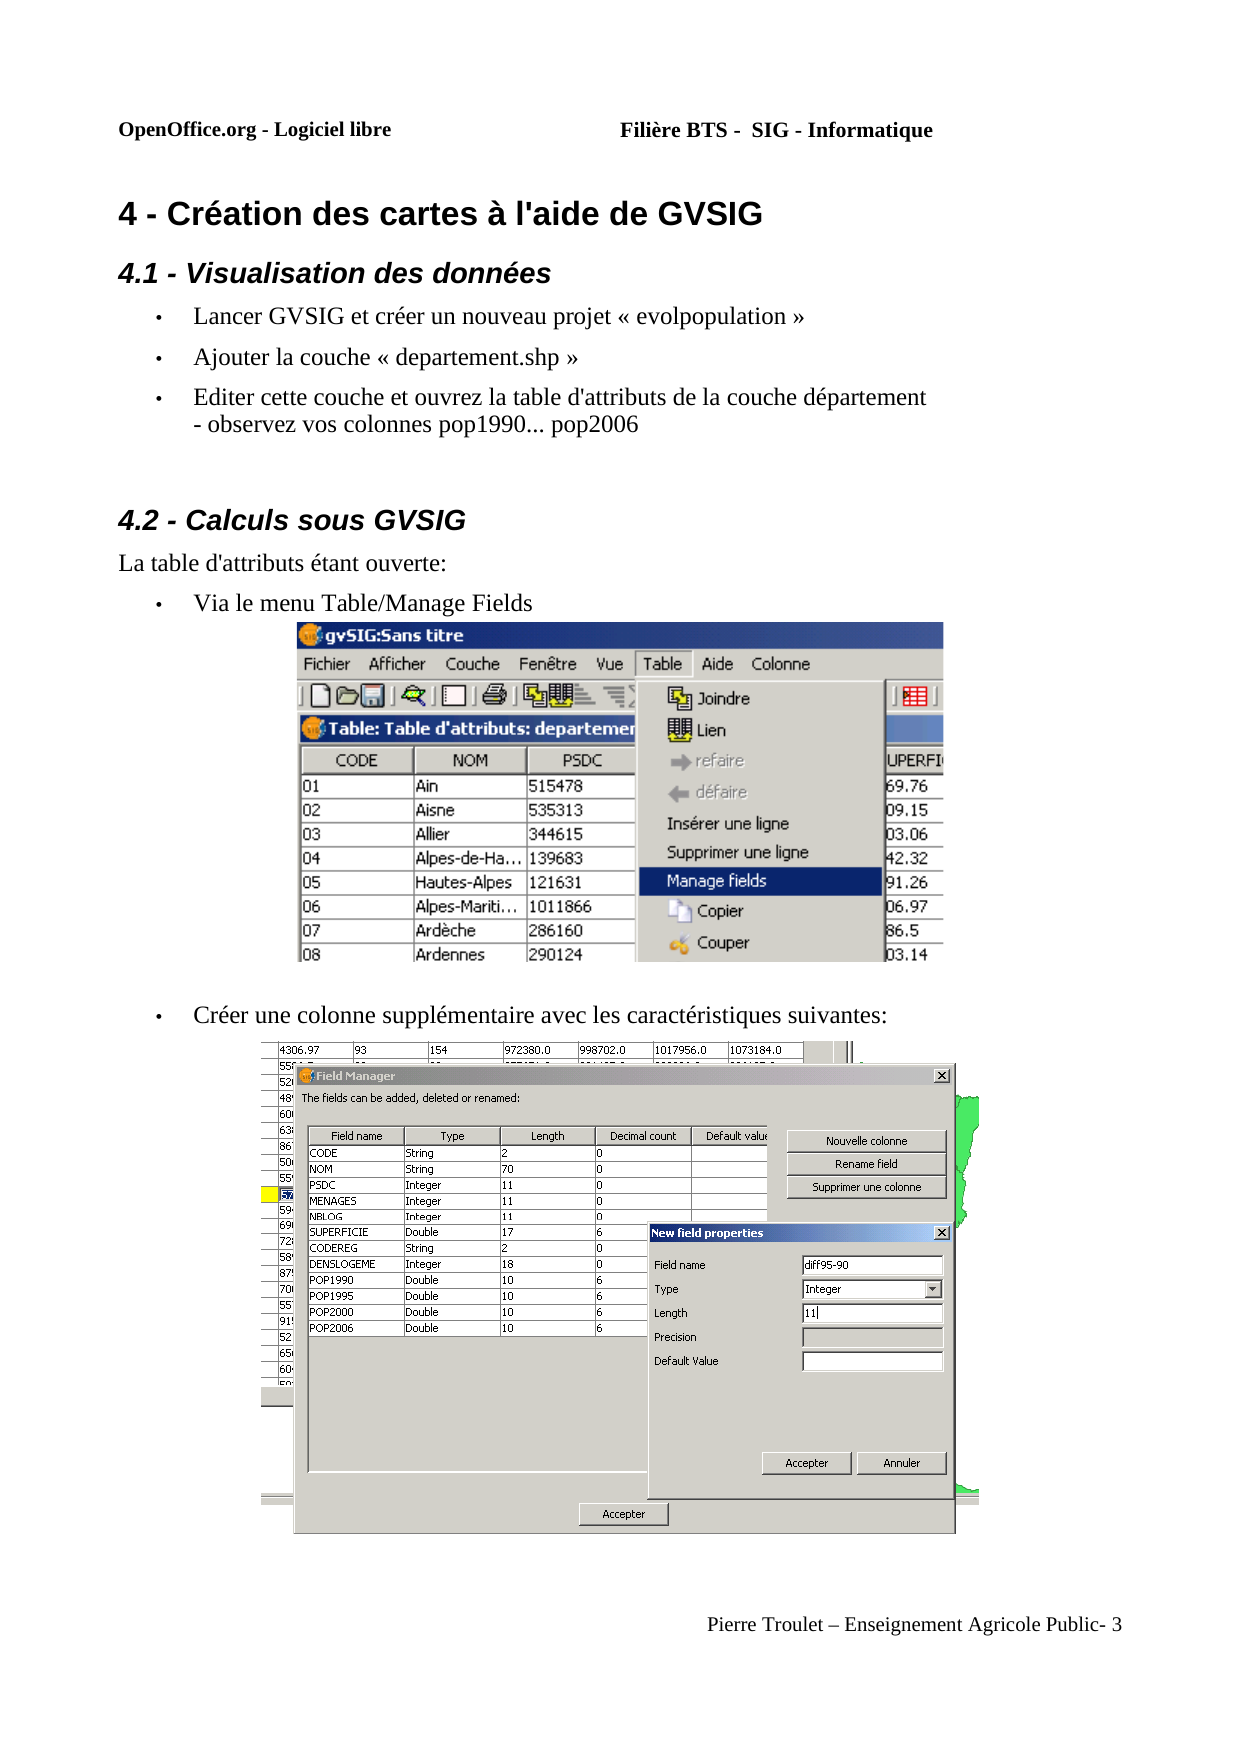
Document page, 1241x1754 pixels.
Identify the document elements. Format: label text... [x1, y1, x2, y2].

picture [261, 1041, 979, 1534]
list Via le menu Table/Manage Fields [156, 589, 1122, 617]
list Ajouter la couche « departement.shp » [156, 343, 1122, 370]
list Editer cette couche et ouvrez la table d'attributs de la couche département - observez vos colonnes pop1990... pop2006 [156, 383, 1122, 438]
text La table d'attributs étant ouverte: [118, 549, 1122, 576]
list Lancer GVSIG et créer un nouveau projet « evolpopulation » [156, 302, 1122, 330]
subtitle Création des cartes à l'aide de GVSIG [118, 195, 1122, 232]
list Créer une colonne supplémentaire avec les caractéristiques suivantes: [156, 1001, 1122, 1561]
subtitle Visualisation des données [118, 257, 1122, 290]
subtitle Calculs sous GVSIG [118, 503, 1122, 536]
